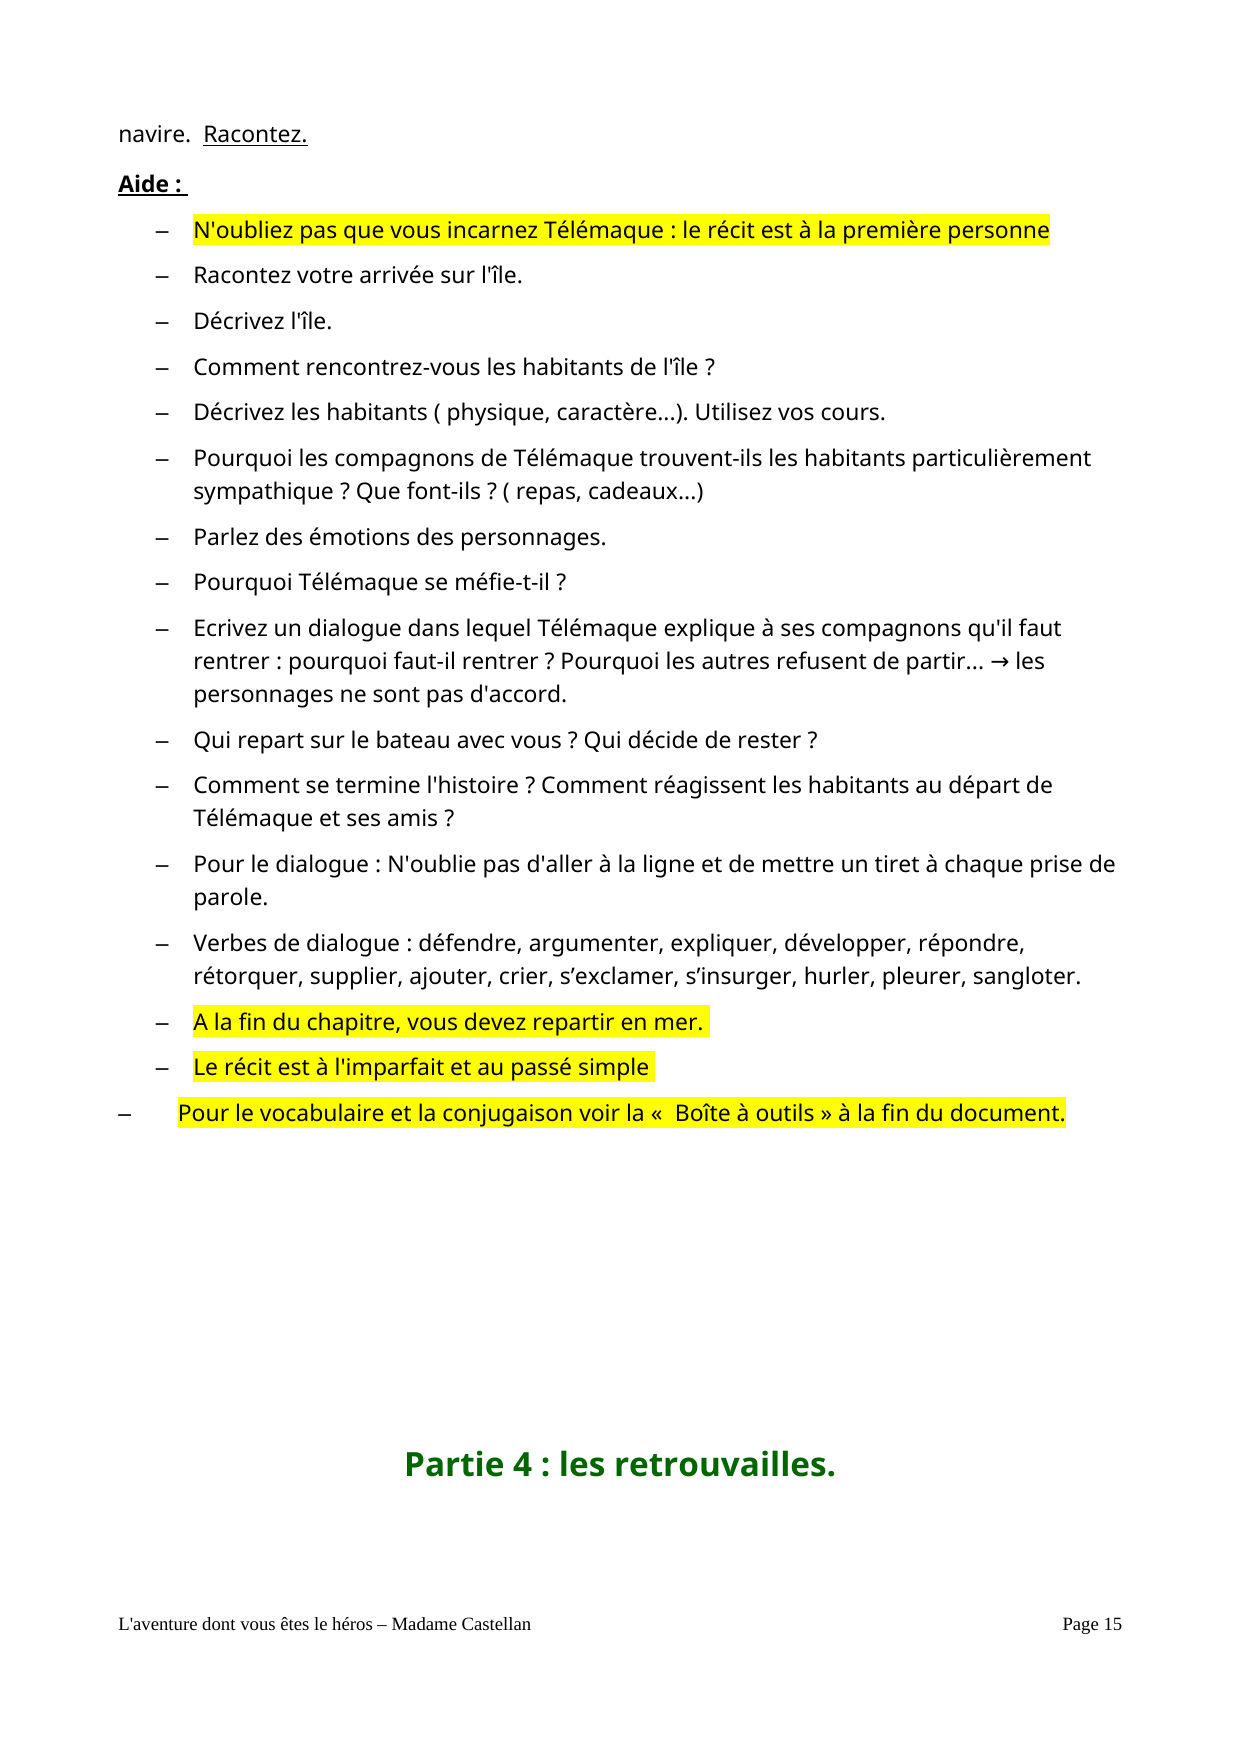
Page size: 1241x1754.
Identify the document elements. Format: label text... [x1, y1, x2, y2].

list A la fin du chapitre, vous devez repartir en mer. [156, 1005, 1122, 1037]
text navire. Racontez. [118, 118, 1122, 149]
list Le récit est à l'imparfait et au passé simple [156, 1051, 1122, 1082]
list Décrivez les habitants ( physique, caractère...). Utilisez vos cours. [156, 396, 1122, 427]
list Pour le dialogue : N'oublie pas d'aller à la ligne et de mettre un tiret à chaque prise de parole. [156, 848, 1122, 912]
list Parlez des émotions des personnages. [156, 520, 1122, 552]
text Aide : [118, 168, 1122, 199]
list Verbes de dialogue : défendre, argumenter, expliquer, développer, répondre, rétorquer, supplier, ajouter, crier, s’exclamer, s’insurger, hurler, pleurer, sangloter. [156, 927, 1122, 991]
list Comment se termine l'histoire ? Comment réagissent les habitants au départ de Télémaque et ses amis ? [156, 769, 1122, 833]
list N'oubliez pas que vous incarnez Télémaque : le récit est à la première personne [156, 213, 1122, 245]
list Racontez votre arrivée sur l'île. [156, 259, 1122, 290]
list Pourquoi les compagnons de Télémaque trouvent-ils les habitants particulièrement sympathique ? Que font-ils ? ( repas, cadeaux...) [156, 442, 1122, 506]
text Partie 4 : les retrouvailles. [118, 1441, 1122, 1486]
list Pour le vocabulaire et la conjugaison voir la « Boîte à outils » à la fin du document. [118, 1097, 1122, 1128]
list Ecrivez un dialogue dans lequel Télémaque explique à ses compagnons qu'il faut rentrer : pourquoi faut-il rentrer ? Pourquoi les autres refusent de partir... → les personnages ne sont pas d'accord. [156, 612, 1122, 709]
list Comment rencontrez-vous les habitants de l'île ? [156, 350, 1122, 382]
list Décrivez l'île. [156, 305, 1122, 336]
list Pourquoi Télémaque se méfie-t-il ? [156, 566, 1122, 597]
list Qui repart sur le bateau avec vous ? Qui décide de rester ? [156, 723, 1122, 755]
